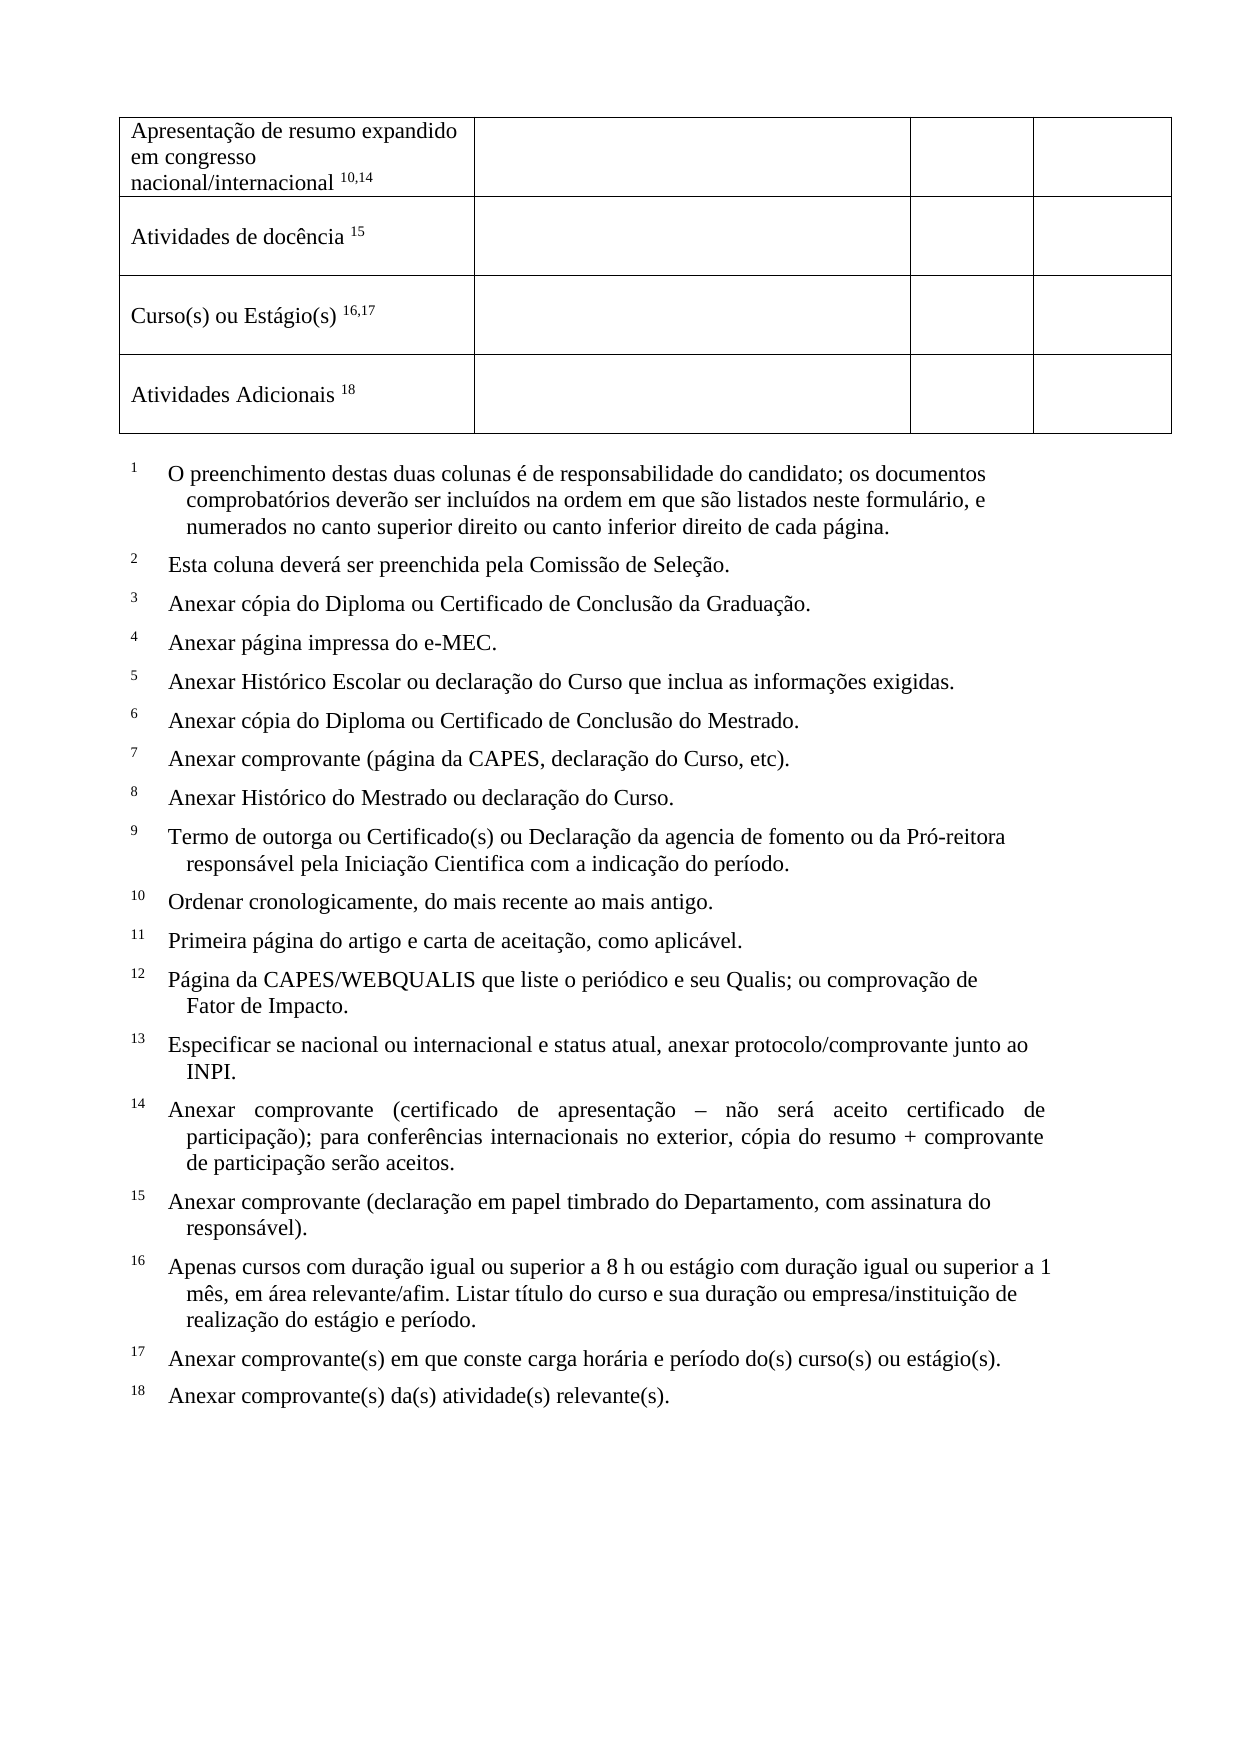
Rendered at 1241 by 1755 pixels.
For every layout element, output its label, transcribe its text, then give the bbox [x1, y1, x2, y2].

table_cell 11 [110, 921, 157, 959]
table_cell Atividades Adicionais 18 [120, 355, 474, 433]
table_cell Ordenar cronologicamente, do mais recente ao mais antigo. [157, 882, 1078, 921]
table_cell Apenas cursos com duração igual ou superior a 8 h ou estágio com duração igual ou superior a 1 mês, em área relevante/afim. Listar título do curso e sua duração ou empresa/instituição de realização do estágio e período. [157, 1247, 1078, 1338]
table_cell [475, 197, 910, 275]
table_cell Termo de outorga ou Certificado(s) ou Declaração da agencia de fomento ou da Pró-reitora responsável pela Iniciação Cientifica com a indicação do período. [157, 817, 1078, 882]
table_cell Anexar Histórico Escolar ou declaração do Curso que inclua as informações exigidas. [157, 661, 1078, 700]
table_cell 4 [110, 623, 157, 661]
table_cell Página da CAPES/WEBQUALIS que liste o periódico e seu Qualis; ou comprovação de Fator de Impacto. [157, 960, 1078, 1024]
table_cell [911, 355, 1033, 433]
table_cell 16 [110, 1247, 157, 1338]
table_header 1 [110, 459, 157, 545]
table_header [911, 118, 1033, 196]
table_header Apresentação de resumo expandido em congresso nacional/internacional 10,14 [120, 118, 474, 196]
table_header O preenchimento destas duas colunas é de responsabilidade do candidato; os documentos comprobatórios deverão ser incluídos na ordem em que são listados neste formulário, e numerados no canto superior direito ou canto inferior direito de cada página. [157, 459, 1078, 545]
table_cell Anexar cópia do Diploma ou Certificado de Conclusão do Mestrado. [157, 700, 1078, 739]
table_cell Anexar página impressa do e-MEC. [157, 623, 1078, 661]
table_cell Anexar comprovante (página da CAPES, declaração do Curso, etc). [157, 739, 1078, 778]
table_cell Anexar comprovante(s) em que conste carga horária e período do(s) curso(s) ou estágio(s). [157, 1338, 1078, 1377]
table_cell Esta coluna deverá ser preenchida pela Comissão de Seleção. [157, 545, 1078, 584]
table_cell [911, 197, 1033, 275]
table_cell Anexar comprovante (certificado de apresentação – não será aceito certificado de participação); para conferências internacionais no exterior, cópia do resumo + comprovante de participação serão aceitos. [157, 1090, 1078, 1182]
table_cell [1034, 197, 1171, 275]
table_cell 7 [110, 739, 157, 778]
table_cell Atividades de docência 15 [120, 197, 474, 275]
table_cell Anexar cópia do Diploma ou Certificado de Conclusão da Graduação. [157, 584, 1078, 622]
table_cell Anexar comprovante(s) da(s) atividade(s) relevante(s). [157, 1377, 1078, 1410]
table_cell [475, 355, 910, 433]
table_cell Anexar comprovante (declaração em papel timbrado do Departamento, com assinatura do responsável). [157, 1182, 1078, 1247]
table_cell [1034, 276, 1171, 354]
table_cell 18 [110, 1377, 157, 1410]
table_cell Primeira página do artigo e carta de aceitação, como aplicável. [157, 921, 1078, 959]
table_cell 5 [110, 661, 157, 700]
table_cell 9 [110, 817, 157, 882]
table_cell [911, 276, 1033, 354]
table_cell Anexar Histórico do Mestrado ou declaração do Curso. [157, 778, 1078, 817]
table_cell [1034, 355, 1171, 433]
table_cell 2 [110, 545, 157, 584]
table_cell [475, 276, 910, 354]
table_cell 10 [110, 882, 157, 921]
table_cell 12 [110, 960, 157, 1024]
table_cell 17 [110, 1338, 157, 1377]
table_cell 13 [110, 1025, 157, 1090]
table_cell Especificar se nacional ou internacional e status atual, anexar protocolo/comprovante junto ao INPI. [157, 1025, 1078, 1090]
table_header [475, 118, 910, 196]
table_cell 3 [110, 584, 157, 622]
table_cell 8 [110, 778, 157, 817]
table_header [1034, 118, 1171, 196]
table_cell 15 [110, 1182, 157, 1247]
table_cell 14 [110, 1090, 157, 1182]
table_cell Curso(s) ou Estágio(s) 16,17 [120, 276, 474, 354]
table_cell 6 [110, 700, 157, 739]
